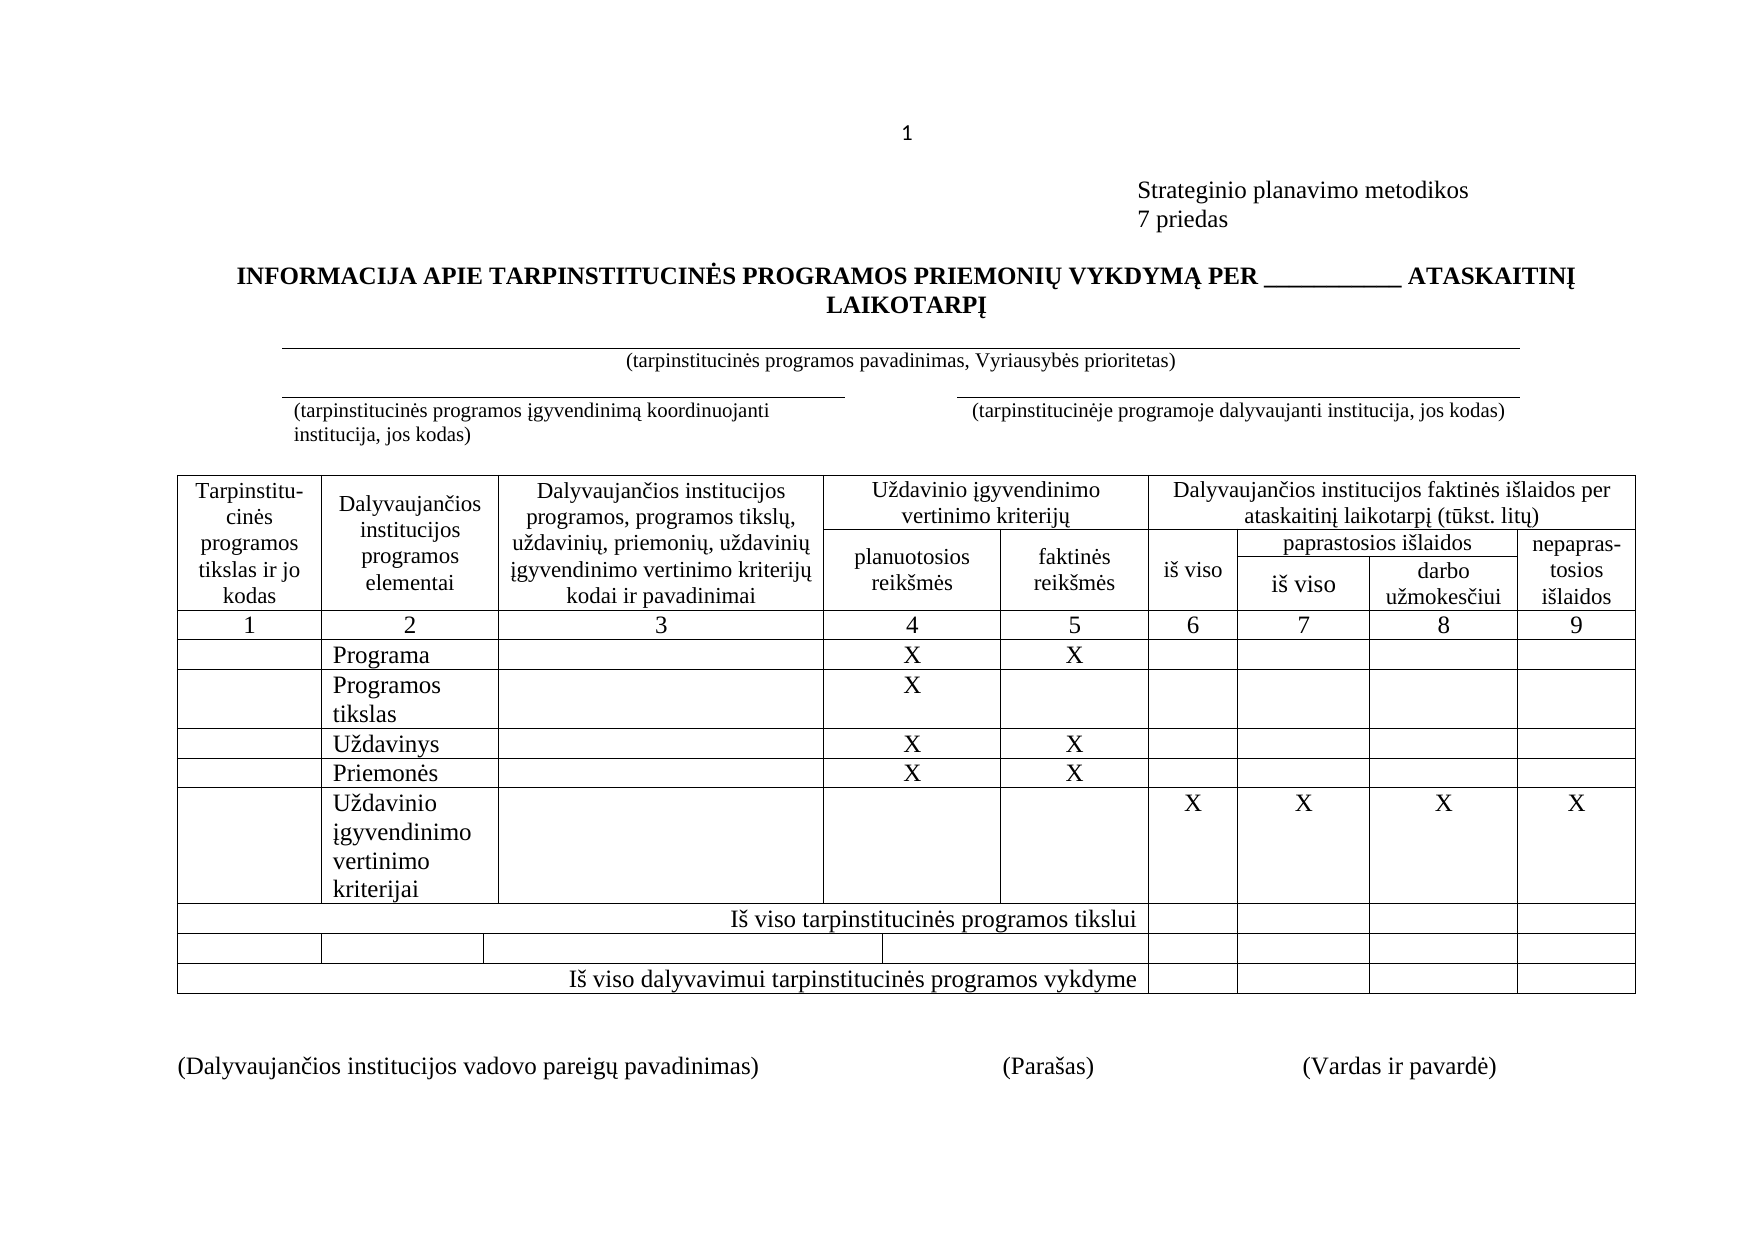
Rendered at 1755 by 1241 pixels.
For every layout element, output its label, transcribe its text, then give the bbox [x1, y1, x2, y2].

table_cell iš viso [1149, 530, 1237, 609]
table_cell [1518, 964, 1635, 993]
table_cell [1370, 759, 1517, 787]
table_cell paprastosios išlaidos [1238, 530, 1517, 556]
table_cell [1149, 934, 1237, 963]
table_cell Iš viso tarpinstitucinės programos tikslui [178, 904, 1148, 933]
table_cell X [824, 640, 1000, 669]
table_cell [1370, 670, 1517, 728]
table_cell [1238, 640, 1369, 669]
table_cell [957, 373, 1520, 397]
table_cell [1370, 934, 1517, 963]
table_cell X [1370, 788, 1517, 903]
table_cell nepapras-tosios išlaidos [1518, 530, 1635, 609]
table_cell 6 [1149, 611, 1237, 639]
table_cell X [1238, 788, 1369, 903]
table_cell [883, 934, 1148, 963]
table_cell faktinės reikšmės [1001, 530, 1148, 609]
table_cell [499, 640, 823, 669]
table_header Tarpinstitu-cinės programos tikslas ir jo kodas [178, 476, 321, 609]
table_cell Programa [322, 640, 498, 669]
table_cell [499, 788, 823, 903]
table_cell [484, 934, 882, 963]
table_cell [1518, 729, 1635, 757]
table_cell [1149, 904, 1237, 933]
table_header Dalyvaujančios institucijos programos elementai [322, 476, 498, 609]
table_cell [824, 788, 1000, 903]
table_cell [1370, 964, 1517, 993]
table_cell Uždavinys [322, 729, 498, 757]
table_cell 3 [499, 611, 823, 639]
table_cell X [824, 759, 1000, 787]
table_cell [1238, 729, 1369, 757]
table_cell X [1001, 640, 1148, 669]
table_cell [1238, 964, 1369, 993]
table_cell [1238, 759, 1369, 787]
table_cell planuotosios reikšmės [824, 530, 1000, 609]
table_cell Iš viso dalyvavimui tarpinstitucinės programos vykdyme [178, 964, 1148, 993]
table_cell [1518, 670, 1635, 728]
table_cell Programos tikslas [322, 670, 498, 728]
table_cell darbo užmokesčiui [1370, 557, 1517, 609]
table_cell [499, 729, 823, 757]
table_cell 1 [178, 611, 321, 639]
table_cell X [1001, 759, 1148, 787]
text 7 priedas [1137, 204, 1636, 232]
table_cell [499, 759, 823, 787]
table_cell 7 [1238, 611, 1369, 639]
table_cell 2 [322, 611, 498, 639]
table_cell [178, 934, 321, 963]
table_cell X [824, 670, 1000, 728]
table_cell [282, 373, 845, 397]
table_cell [178, 729, 321, 757]
table_header [282, 319, 1520, 347]
table_header Uždavinio įgyvendinimo vertinimo kriterijų [824, 476, 1148, 528]
table_cell Priemonės [322, 759, 498, 787]
table_cell [1001, 788, 1148, 903]
table_cell [1149, 640, 1237, 669]
table_cell [1518, 759, 1635, 787]
table_cell [1370, 729, 1517, 757]
table_cell [178, 670, 321, 728]
table_header Dalyvaujančios institucijos programos, programos tikslų, uždavinių, priemonių, uždavinių įgyvendinimo vertinimo kriterijų kodai ir pavadinimai [499, 476, 823, 609]
table_cell [322, 934, 483, 963]
text (Dalyvaujančios institucijos vadovo pareigų pavadinimas) (Parašas) (Vardas ir pavardė) [177, 1051, 1636, 1080]
table_cell [1149, 670, 1237, 728]
table_cell X [1518, 788, 1635, 903]
table_cell [1238, 670, 1369, 728]
table_cell [845, 397, 957, 446]
table_cell [1149, 729, 1237, 757]
table_cell X [1001, 729, 1148, 757]
table_cell [1518, 640, 1635, 669]
table_cell Uždavinio įgyvendinimo vertinimo kriterijai [322, 788, 498, 903]
table_cell (tarpinstitucinės programos pavadinimas, Vyriausybės prioritetas) [282, 349, 1520, 372]
table_cell [1001, 670, 1148, 728]
table_cell 9 [1518, 611, 1635, 639]
text Strateginio planavimo metodikos [1137, 175, 1636, 204]
table_cell [178, 759, 321, 787]
text INFORMACIJA APIE TARPINSTITUCINĖS PROGRAMOS PRIEMONIŲ VYKDYMĄ PER ___________ ATASKAITINĮ LAIKOTARPĮ [177, 261, 1636, 319]
table_cell [1238, 904, 1369, 933]
table_cell X [1149, 788, 1237, 903]
table_cell [178, 640, 321, 669]
table_cell [178, 788, 321, 903]
table_cell [1370, 904, 1517, 933]
table_cell [1370, 640, 1517, 669]
table_cell X [824, 729, 1000, 757]
table_cell [845, 373, 957, 397]
table_cell [499, 670, 823, 728]
table_cell 4 [824, 611, 1000, 639]
table_cell 5 [1001, 611, 1148, 639]
table_cell [1149, 964, 1237, 993]
table_cell [1518, 904, 1635, 933]
table_cell 8 [1370, 611, 1517, 639]
table_cell (tarpinstitucinėje programoje dalyvaujanti institucija, jos kodas) [957, 398, 1520, 446]
table_cell [1238, 934, 1369, 963]
table_header Dalyvaujančios institucijos faktinės išlaidos per ataskaitinį laikotarpį (tūkst. litų) [1149, 476, 1635, 528]
table_cell [1518, 934, 1635, 963]
table_cell [1149, 759, 1237, 787]
table_cell (tarpinstitucinės programos įgyvendinimą koordinuojanti institucija, jos kodas) [282, 398, 845, 446]
table_cell iš viso [1238, 557, 1369, 609]
